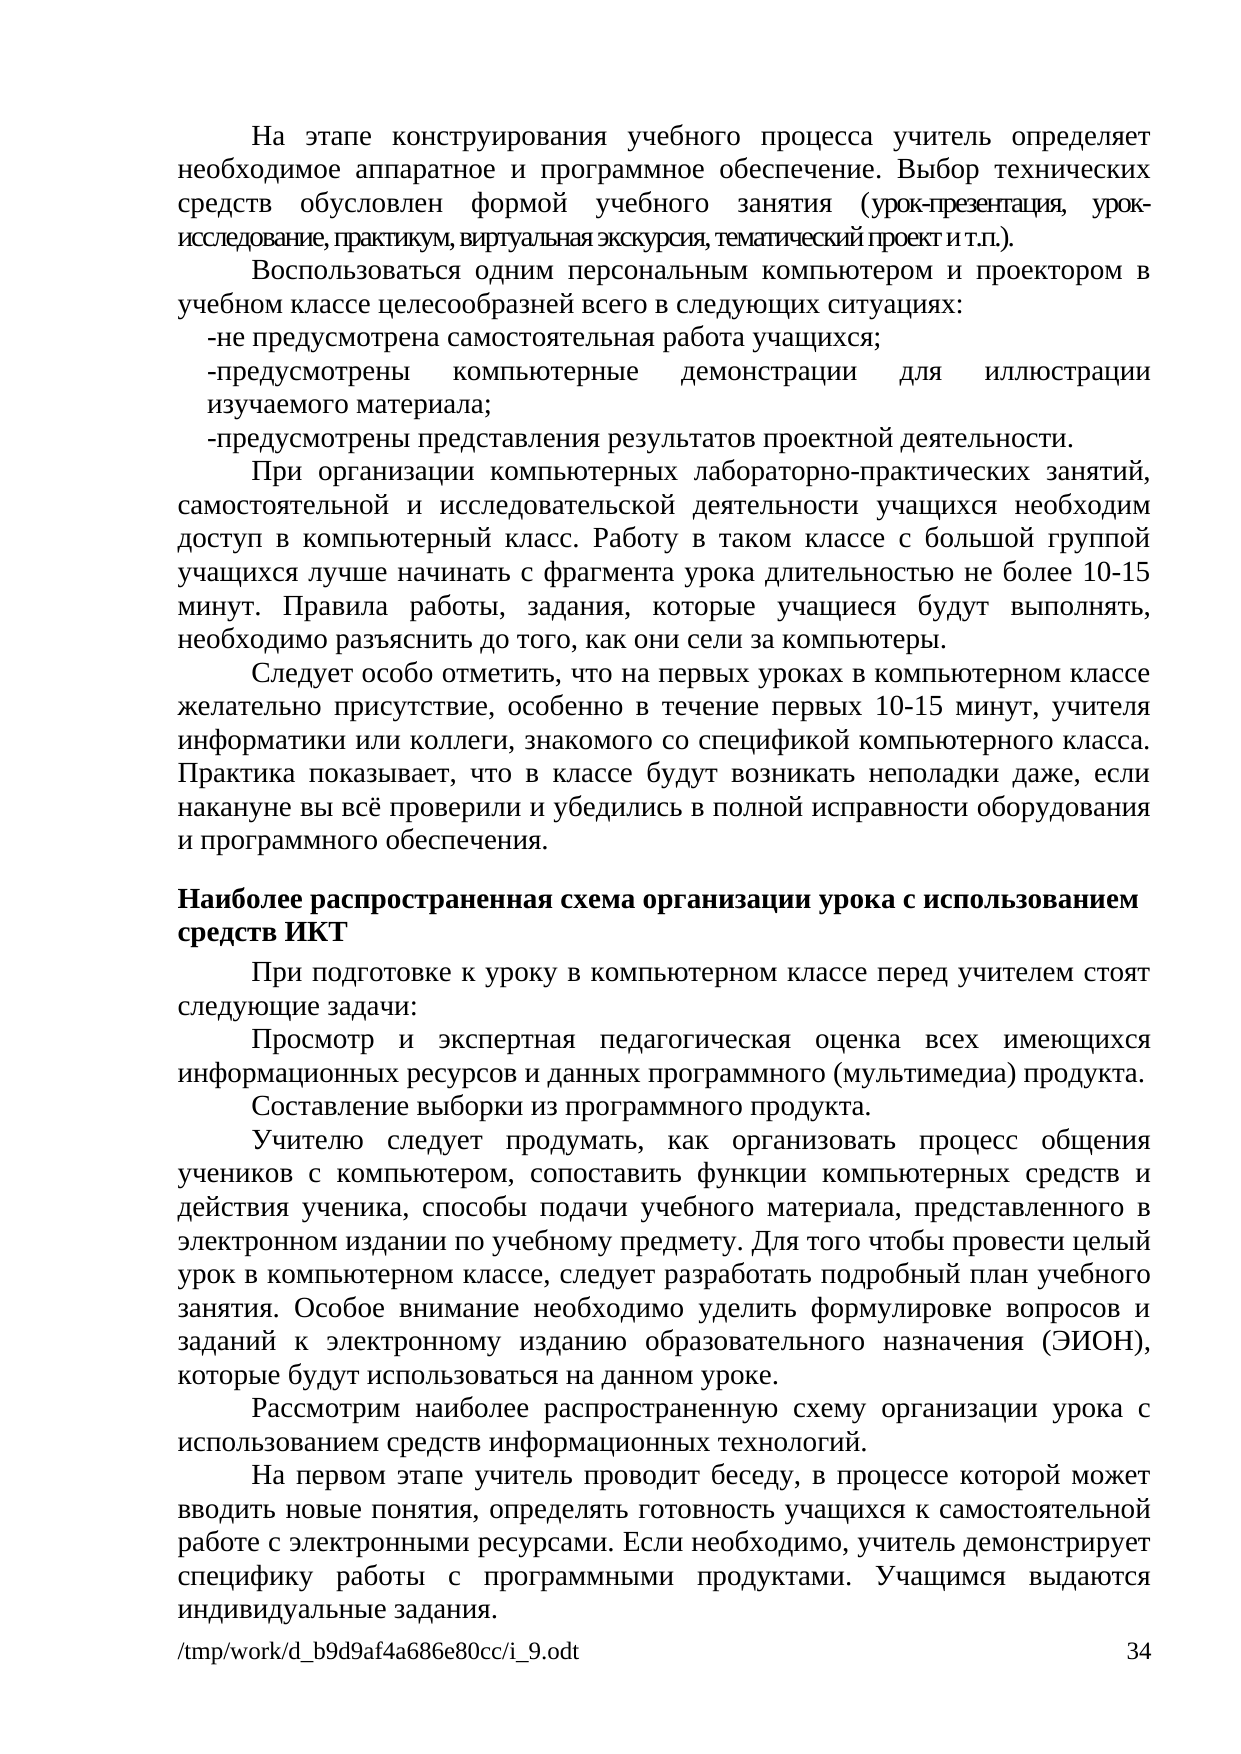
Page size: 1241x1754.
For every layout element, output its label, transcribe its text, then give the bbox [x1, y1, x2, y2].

text На этапе конструирования учебного процесса учитель определяет необходимое аппаратное и программное обеспечение. Выбор технических средств обусловлен формой учебного занятия (урок-презентация, урок-исследование, практикум, виртуальная экскурсия, тематический проект и т.п.). [177, 118, 1152, 252]
list не предусмотрена самостоятельная работа учащихся; [177, 319, 1152, 353]
text При организации компьютерных лабораторно-практических занятий, самостоятельной и исследовательской деятельности учащихся необходим доступ в компьютерный класс. Работу в таком классе с большой группой учащихся лучше начинать с фрагмента урока длительностью не более 10-15 минут. Правила работы, задания, которые учащиеся будут выполнять, необходимо разъяснить до того, как они сели за компьютеры. [177, 453, 1152, 655]
list предусмотрены представления результатов проектной деятельности. [177, 420, 1152, 453]
text На первом этапе учитель проводит беседу, в процессе которой может вводить новые понятия, определять готовность учащихся к самостоятельной работе с электронными ресурсами. Если необходимо, учитель демонстрирует специфику работы с программными продуктами. Учащимся выдаются индивидуальные задания. [177, 1457, 1152, 1625]
text При подготовке к уроку в компьютерном классе перед учителем стоят следующие задачи: [177, 954, 1152, 1021]
subtitle Наиболее распространенная схема организации урока с использованием средств ИКТ [177, 881, 1152, 948]
text Учителю следует продумать, как организовать процесс общения учеников с компьютером, сопоставить функции компьютерных средств и действия ученика, способы подачи учебного материала, представленного в электронном издании по учебному предмету. Для того чтобы провести целый урок в компьютерном классе, следует разработать подробный план учебного занятия. Особое внимание необходимо уделить формулировке вопросов и заданий к электронному изданию образовательного назначения (ЭИОН), которые будут использоваться на данном уроке. [177, 1122, 1152, 1390]
text Воспользоваться одним персональным компьютером и проектором в учебном классе целесообразней всего в следующих ситуациях: [177, 252, 1152, 319]
list предусмотрены компьютерные демонстрации для иллюстрации изучаемого материала; [177, 353, 1152, 420]
text Просмотр и экспертная педагогическая оценка всех имеющихся информационных ресурсов и данных программного (мультимедиа) продукта. [177, 1021, 1152, 1088]
text Следует особо отметить, что на первых уроках в компьютерном классе желательно присутствие, особенно в течение первых 10-15 минут, учителя информатики или коллеги, знакомого со спецификой компьютерного класса. Практика показывает, что в классе будут возникать неполадки даже, если накануне вы всё проверили и убедились в полной исправности оборудования и программного обеспечения. [177, 655, 1152, 856]
text Рассмотрим наиболее распространенную схему организации урока с использованием средств информационных технологий. [177, 1390, 1152, 1457]
text Составление выборки из программного продукта. [177, 1088, 1152, 1122]
